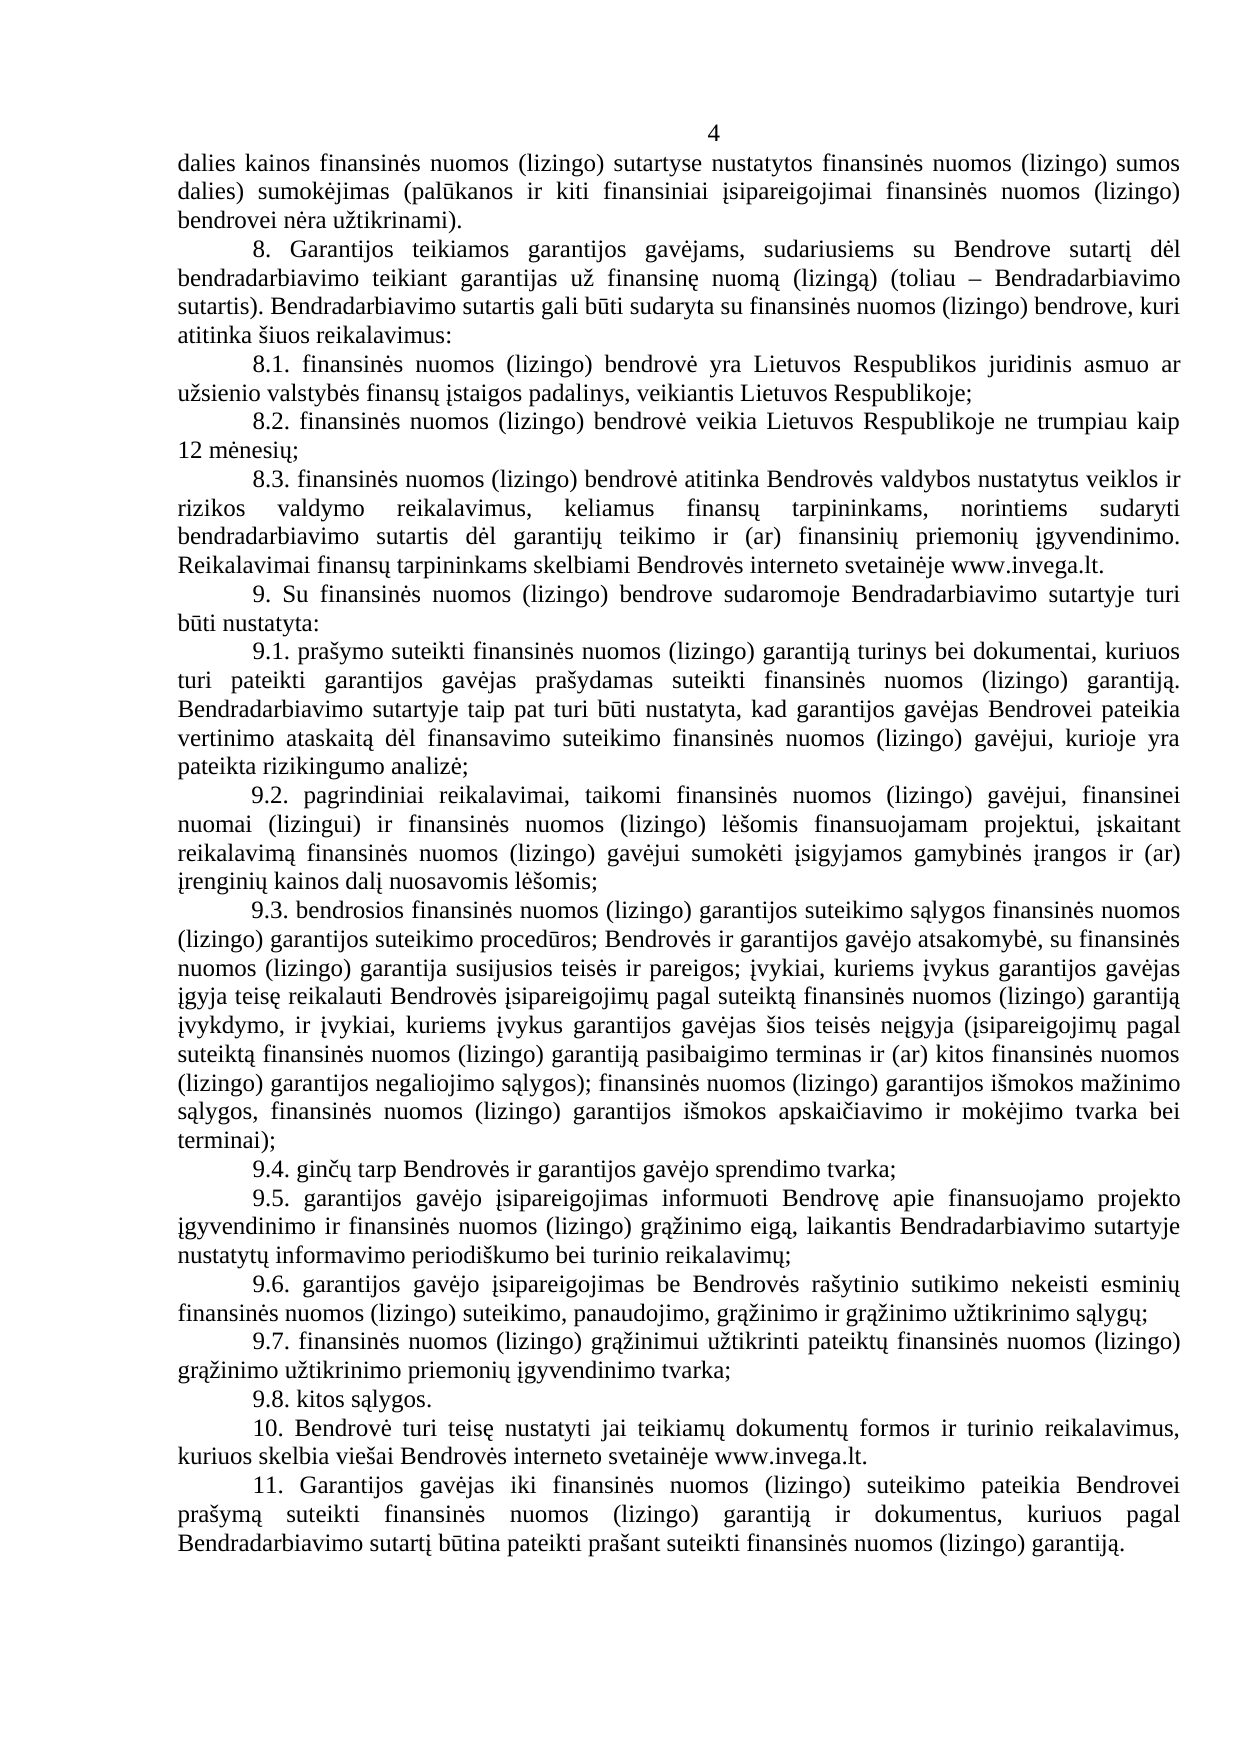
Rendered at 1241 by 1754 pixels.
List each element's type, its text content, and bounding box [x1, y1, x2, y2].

text 9.1. prašymo suteikti finansinės nuomos (lizingo) garantiją turinys bei dokumentai, kuriuos turi pateikti garantijos gavėjas prašydamas suteikti finansinės nuomos (lizingo) garantiją. Bendradarbiavimo sutartyje taip pat turi būti nustatyta, kad garantijos gavėjas Bendrovei pateikia vertinimo ataskaitą dėl finansavimo suteikimo finansinės nuomos (lizingo) gavėjui, kurioje yra pateikta rizikingumo analizė; [177, 636, 1181, 780]
text 10. Bendrovė turi teisę nustatyti jai teikiamų dokumentų formos ir turinio reikalavimus, kuriuos skelbia viešai Bendrovės interneto svetainėje www.invega.lt. [177, 1413, 1181, 1470]
text 9.7. finansinės nuomos (lizingo) grąžinimui užtikrinti pateiktų finansinės nuomos (lizingo) grąžinimo užtikrinimo priemonių įgyvendinimo tvarka; [177, 1326, 1181, 1384]
text 8.2. finansinės nuomos (lizingo) bendrovė veikia Lietuvos Respublikoje ne trumpiau kaip 12 mėnesių; [177, 406, 1181, 464]
text 9.6. garantijos gavėjo įsipareigojimas be Bendrovės rašytinio sutikimo nekeisti esminių finansinės nuomos (lizingo) suteikimo, panaudojimo, grąžinimo ir grąžinimo užtikrinimo sąlygų; [177, 1269, 1181, 1326]
text 9.5. garantijos gavėjo įsipareigojimas informuoti Bendrovę apie finansuojamo projekto įgyvendinimo ir finansinės nuomos (lizingo) grąžinimo eigą, laikantis Bendradarbiavimo sutartyje nustatytų informavimo periodiškumo bei turinio reikalavimų; [177, 1183, 1181, 1269]
text 9.3. bendrosios finansinės nuomos (lizingo) garantijos suteikimo sąlygos finansinės nuomos (lizingo) garantijos suteikimo procedūros; Bendrovės ir garantijos gavėjo atsakomybė, su finansinės nuomos (lizingo) garantija susijusios teisės ir pareigos; įvykiai, kuriems įvykus garantijos gavėjas įgyja teisę reikalauti Bendrovės įsipareigojimų pagal suteiktą finansinės nuomos (lizingo) garantiją įvykdymo, ir įvykiai, kuriems įvykus garantijos gavėjas šios teisės neįgyja (įsipareigojimų pagal suteiktą finansinės nuomos (lizingo) garantiją pasibaigimo terminas ir (ar) kitos finansinės nuomos (lizingo) garantijos negaliojimo sąlygos); finansinės nuomos (lizingo) garantijos išmokos mažinimo sąlygos, finansinės nuomos (lizingo) garantijos išmokos apskaičiavimo ir mokėjimo tvarka bei terminai); [177, 895, 1181, 1154]
text 11. Garantijos gavėjas iki finansinės nuomos (lizingo) suteikimo pateikia Bendrovei prašymą suteikti finansinės nuomos (lizingo) garantiją ir dokumentus, kuriuos pagal Bendradarbiavimo sutartį būtina pateikti prašant suteikti finansinės nuomos (lizingo) garantiją. [177, 1470, 1181, 1556]
text 9.2. pagrindiniai reikalavimai, taikomi finansinės nuomos (lizingo) gavėjui, finansinei nuomai (lizingui) ir finansinės nuomos (lizingo) lėšomis finansuojamam projektui, įskaitant reikalavimą finansinės nuomos (lizingo) gavėjui sumokėti įsigyjamos gamybinės įrangos ir (ar) įrenginių kainos dalį nuosavomis lėšomis; [177, 780, 1181, 895]
text 8.3. finansinės nuomos (lizingo) bendrovė atitinka Bendrovės valdybos nustatytus veiklos ir rizikos valdymo reikalavimus, keliamus finansų tarpininkams, norintiems sudaryti bendradarbiavimo sutartis dėl garantijų teikimo ir (ar) finansinių priemonių įgyvendinimo. Reikalavimai finansų tarpininkams skelbiami Bendrovės interneto svetainėje www.invega.lt. [177, 464, 1181, 579]
text 9.8. kitos sąlygos. [177, 1384, 1181, 1413]
text dalies kainos finansinės nuomos (lizingo) sutartyse nustatytos finansinės nuomos (lizingo) sumos dalies) sumokėjimas (palūkanos ir kiti finansiniai įsipareigojimai finansinės nuomos (lizingo) bendrovei nėra užtikrinami). [177, 148, 1181, 234]
text 8. Garantijos teikiamos garantijos gavėjams, sudariusiems su Bendrove sutartį dėl bendradarbiavimo teikiant garantijas už finansinę nuomą (lizingą) (toliau – Bendradarbiavimo sutartis). Bendradarbiavimo sutartis gali būti sudaryta su finansinės nuomos (lizingo) bendrove, kuri atitinka šiuos reikalavimus: [177, 234, 1181, 349]
text 8.1. finansinės nuomos (lizingo) bendrovė yra Lietuvos Respublikos juridinis asmuo ar užsienio valstybės finansų įstaigos padalinys, veikiantis Lietuvos Respublikoje; [177, 349, 1181, 406]
text 9.4. ginčų tarp Bendrovės ir garantijos gavėjo sprendimo tvarka; [177, 1154, 1181, 1183]
text 9. Su finansinės nuomos (lizingo) bendrove sudaromoje Bendradarbiavimo sutartyje turi būti nustatyta: [177, 579, 1181, 636]
